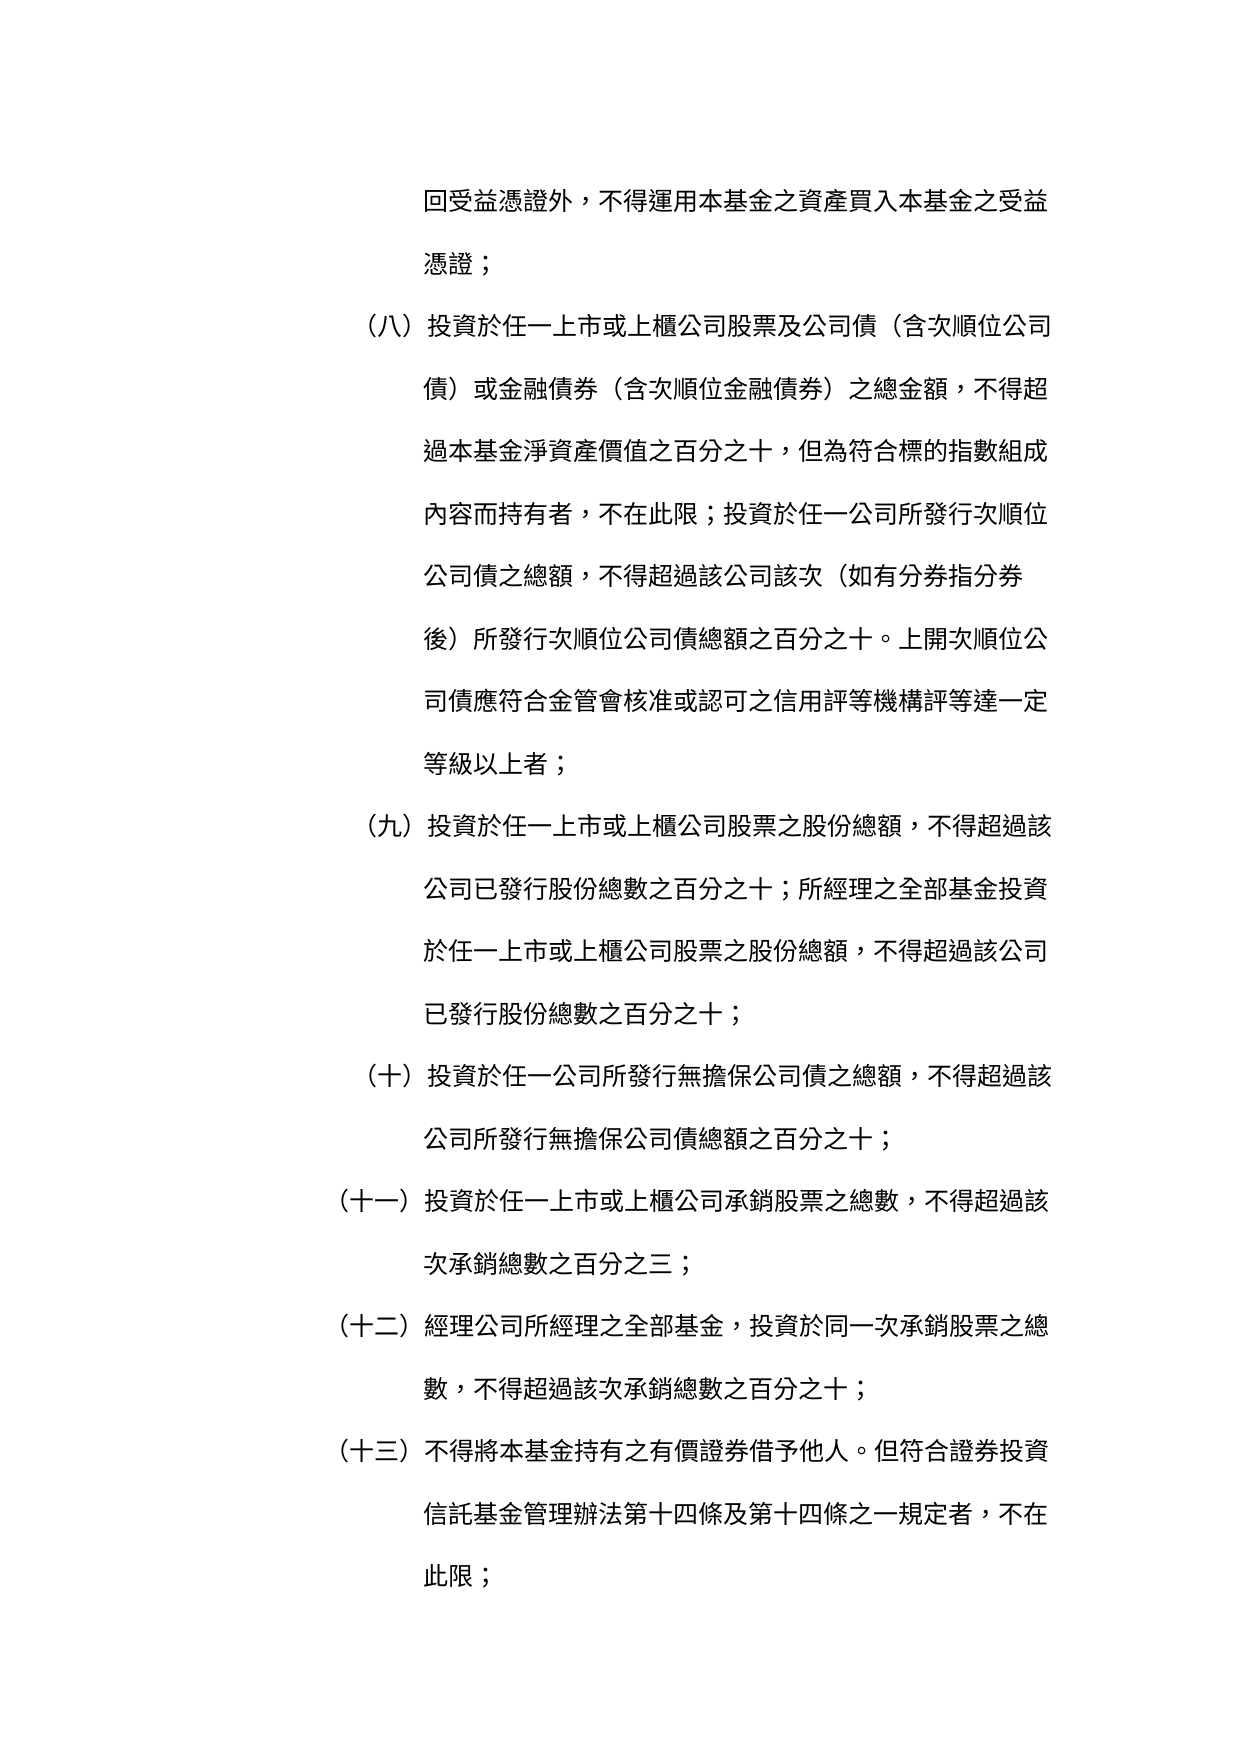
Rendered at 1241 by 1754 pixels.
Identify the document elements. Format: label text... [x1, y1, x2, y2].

text （十二）經理公司所經理之全部基金，投資於同一次承銷股票之總數，不得超過該次承銷總數之百分之十； [324, 1283, 1053, 1408]
text 回受益憑證外，不得運用本基金之資產買入本基金之受益憑證； [352, 158, 1053, 283]
text （九）投資於任一上市或上櫃公司股票之股份總額，不得超過該公司已發行股份總數之百分之十；所經理之全部基金投資於任一上市或上櫃公司股票之股份總額，不得超過該公司已發行股份總數之百分之十； [352, 783, 1053, 1033]
text （十）投資於任一公司所發行無擔保公司債之總額，不得超過該公司所發行無擔保公司債總額之百分之十； [352, 1033, 1053, 1158]
text （八）投資於任一上市或上櫃公司股票及公司債（含次順位公司債）或金融債券（含次順位金融債券）之總金額，不得超過本基金淨資產價值之百分之十，但為符合標的指數組成內容而持有者，不在此限；投資於任一公司所發行次順位公司債之總額，不得超過該公司該次（如有分券指分券後）所發行次順位公司債總額之百分之十。上開次順位公司債應符合金管會核准或認可之信用評等機構評等達一定等級以上者； [352, 283, 1053, 783]
text （十一）投資於任一上市或上櫃公司承銷股票之總數，不得超過該次承銷總數之百分之三； [324, 1158, 1053, 1283]
text （十三）不得將本基金持有之有價證券借予他人。但符合證券投資信託基金管理辦法第十四條及第十四條之一規定者，不在此限； [324, 1408, 1053, 1596]
